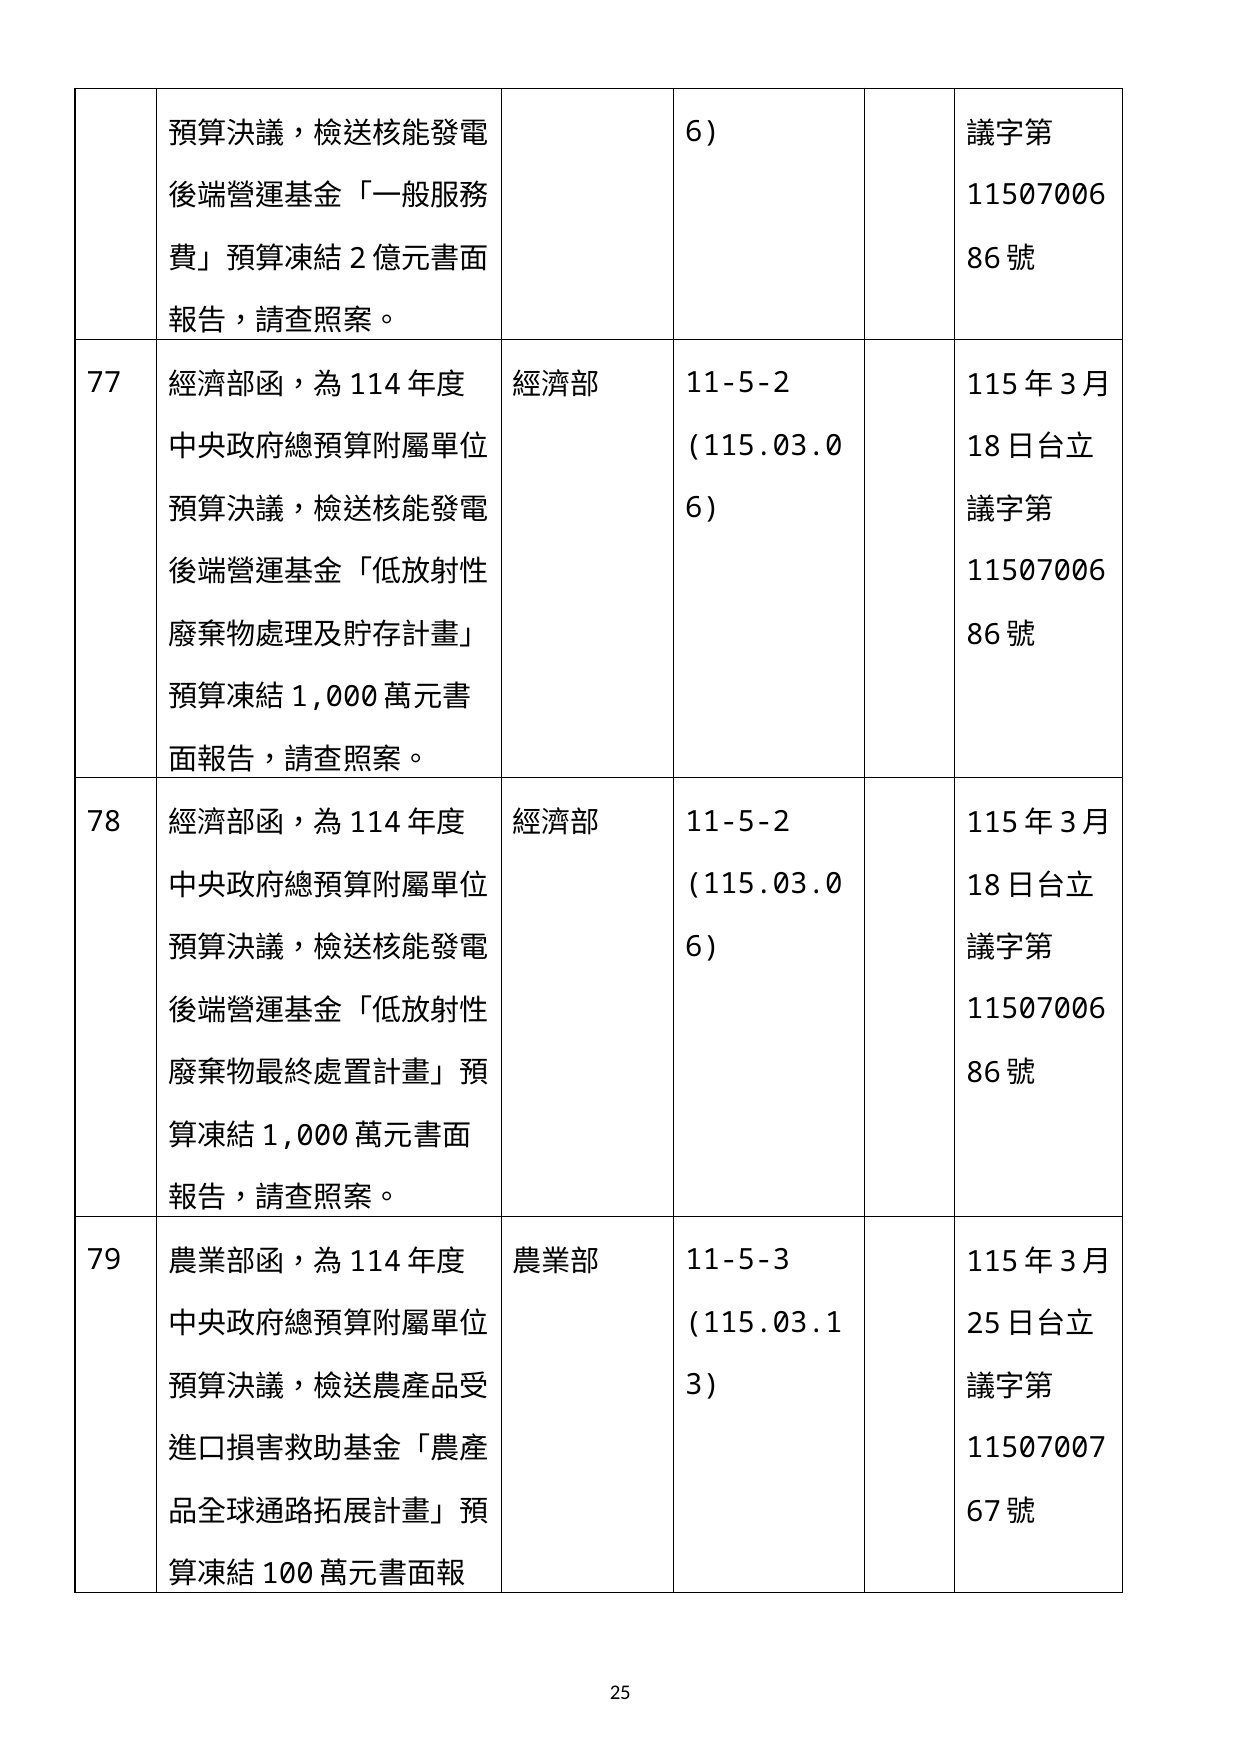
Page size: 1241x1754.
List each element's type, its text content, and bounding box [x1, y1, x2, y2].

table_cell 77 [76, 340, 156, 777]
table_cell 6) [674, 89, 864, 339]
table_cell 經濟部 [502, 340, 673, 777]
table_cell [865, 340, 954, 777]
table_cell 預算決議，檢送核能發電後端營運基金「一般服務費」預算凍結2億元書面報告，請查照案。 [157, 89, 501, 339]
table_cell 經濟部函，為114年度中央政府總預算附屬單位預算決議，檢送核能發電後端營運基金「低放射性廢棄物處理及貯存計畫」預算凍結1,000萬元書面報告，請查照案。 [157, 340, 501, 777]
table_cell [865, 89, 954, 339]
table_cell [865, 1217, 954, 1592]
table_cell 經濟部函，為114年度中央政府總預算附屬單位預算決議，檢送核能發電後端營運基金「低放射性廢棄物最終處置計畫」預算凍結1,000萬元書面報告，請查照案。 [157, 778, 501, 1216]
table_cell 115年3月25日台立議字第1150700767號 [955, 1217, 1122, 1592]
table_cell 農業部 [502, 1217, 673, 1592]
table_cell 115年3月18日台立議字第1150700686號 [955, 340, 1122, 777]
table_cell 79 [76, 1217, 156, 1592]
table_cell [865, 778, 954, 1216]
table_cell 11-5-2 (115.03.06) [674, 340, 864, 777]
table_cell 115年3月18日台立議字第1150700686號 [955, 778, 1122, 1216]
table_cell 經濟部 [502, 778, 673, 1216]
table_cell [76, 89, 156, 339]
table_cell 農業部函，為114年度中央政府總預算附屬單位預算決議，檢送農產品受進口損害救助基金「農產品全球通路拓展計畫」預算凍結100萬元書面報 [157, 1217, 501, 1592]
table_cell 78 [76, 778, 156, 1216]
table_cell [502, 89, 673, 339]
table_cell 11-5-2 (115.03.06) [674, 778, 864, 1216]
table_cell 11-5-3 (115.03.13) [674, 1217, 864, 1592]
table_cell 議字第1150700686號 [955, 89, 1122, 339]
